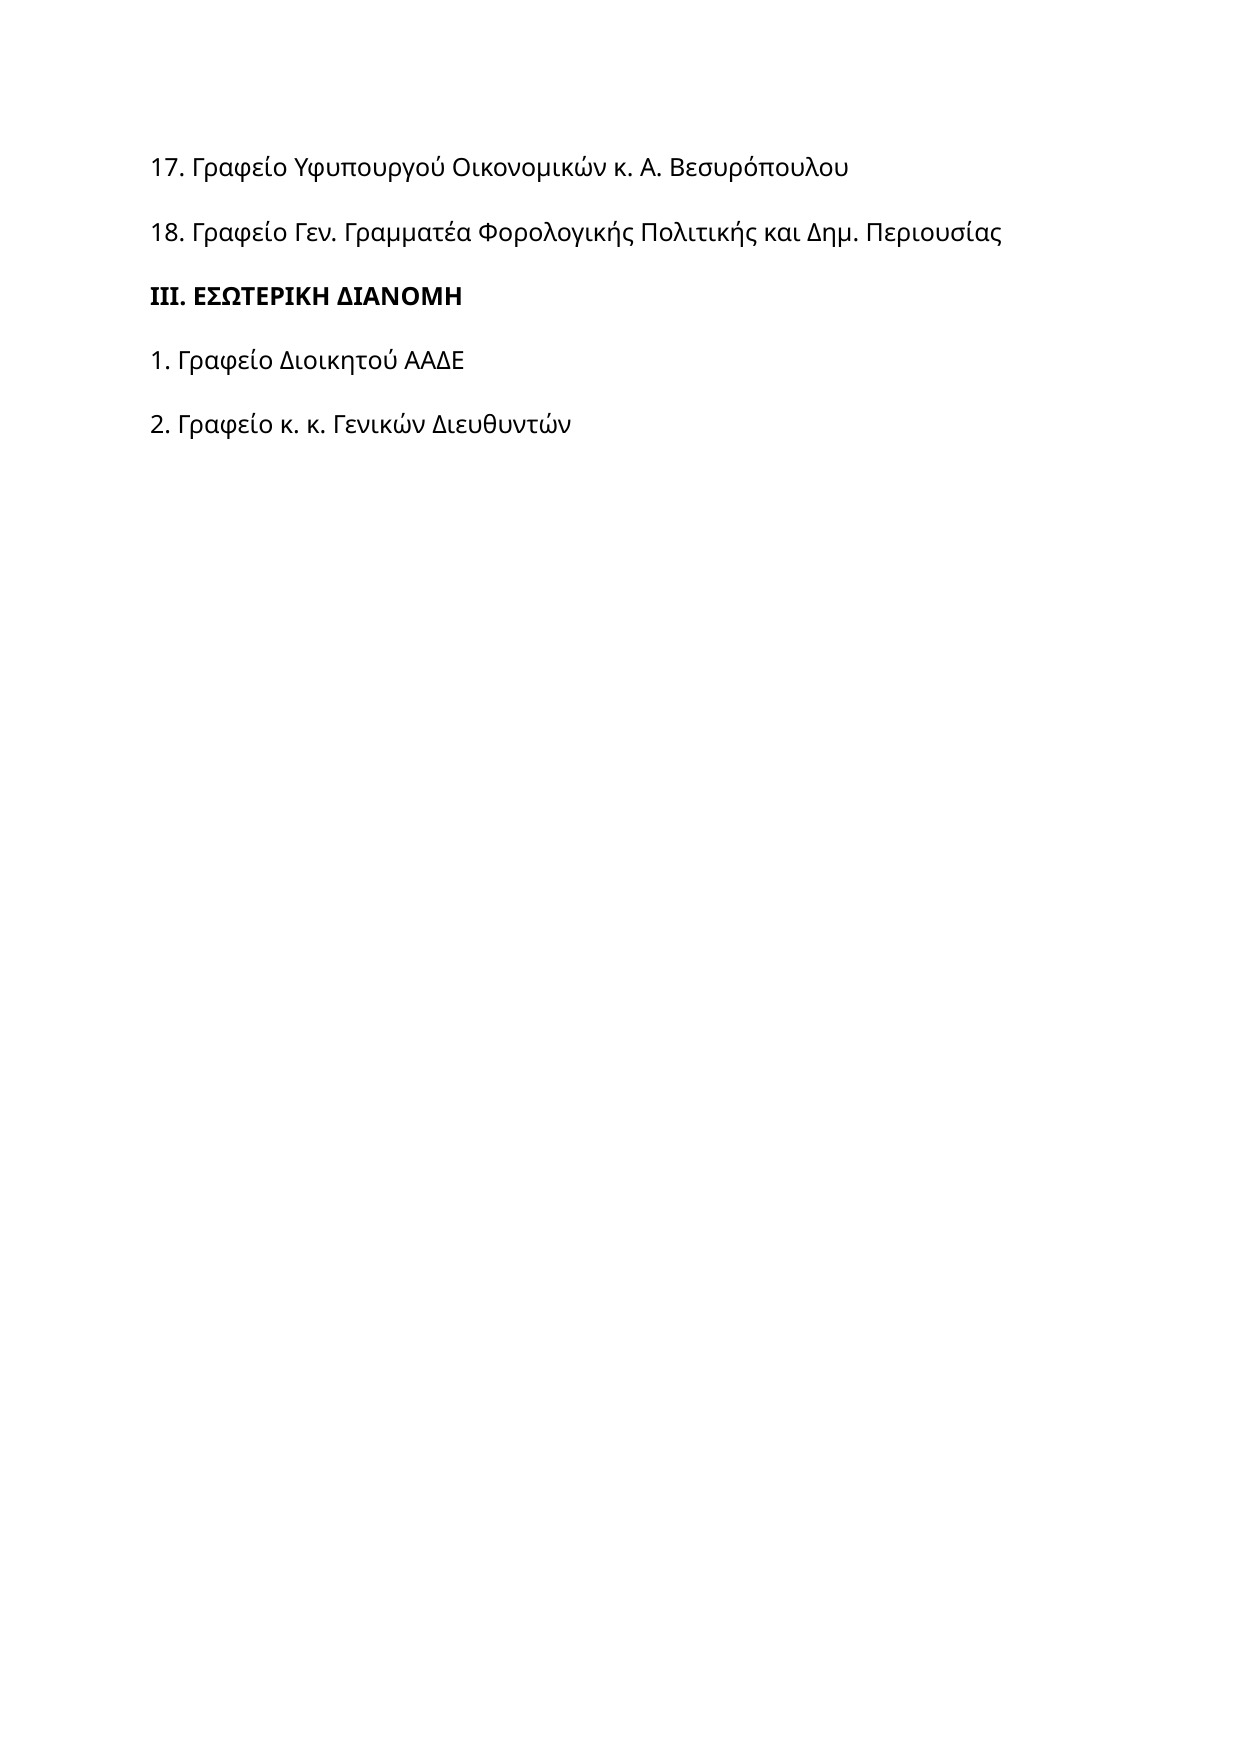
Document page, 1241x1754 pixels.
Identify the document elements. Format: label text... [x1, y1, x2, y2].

text 18. Γραφείο Γεν. Γραμματέα Φορολογικής Πολιτικής και Δημ. Περιουσίας [150, 214, 1090, 248]
text 17. Γραφείο Υφυπουργού Οικονομικών κ. Α. Βεσυρόπουλου [150, 150, 1090, 184]
text ΙΙΙ. ΕΣΩΤΕΡΙΚΗ ΔΙΑΝΟΜΗ [150, 278, 1090, 312]
text 1. Γραφείο Διοικητού ΑΑΔΕ [150, 342, 1090, 377]
text 2. Γραφείο κ. κ. Γενικών Διευθυντών [150, 407, 1090, 441]
